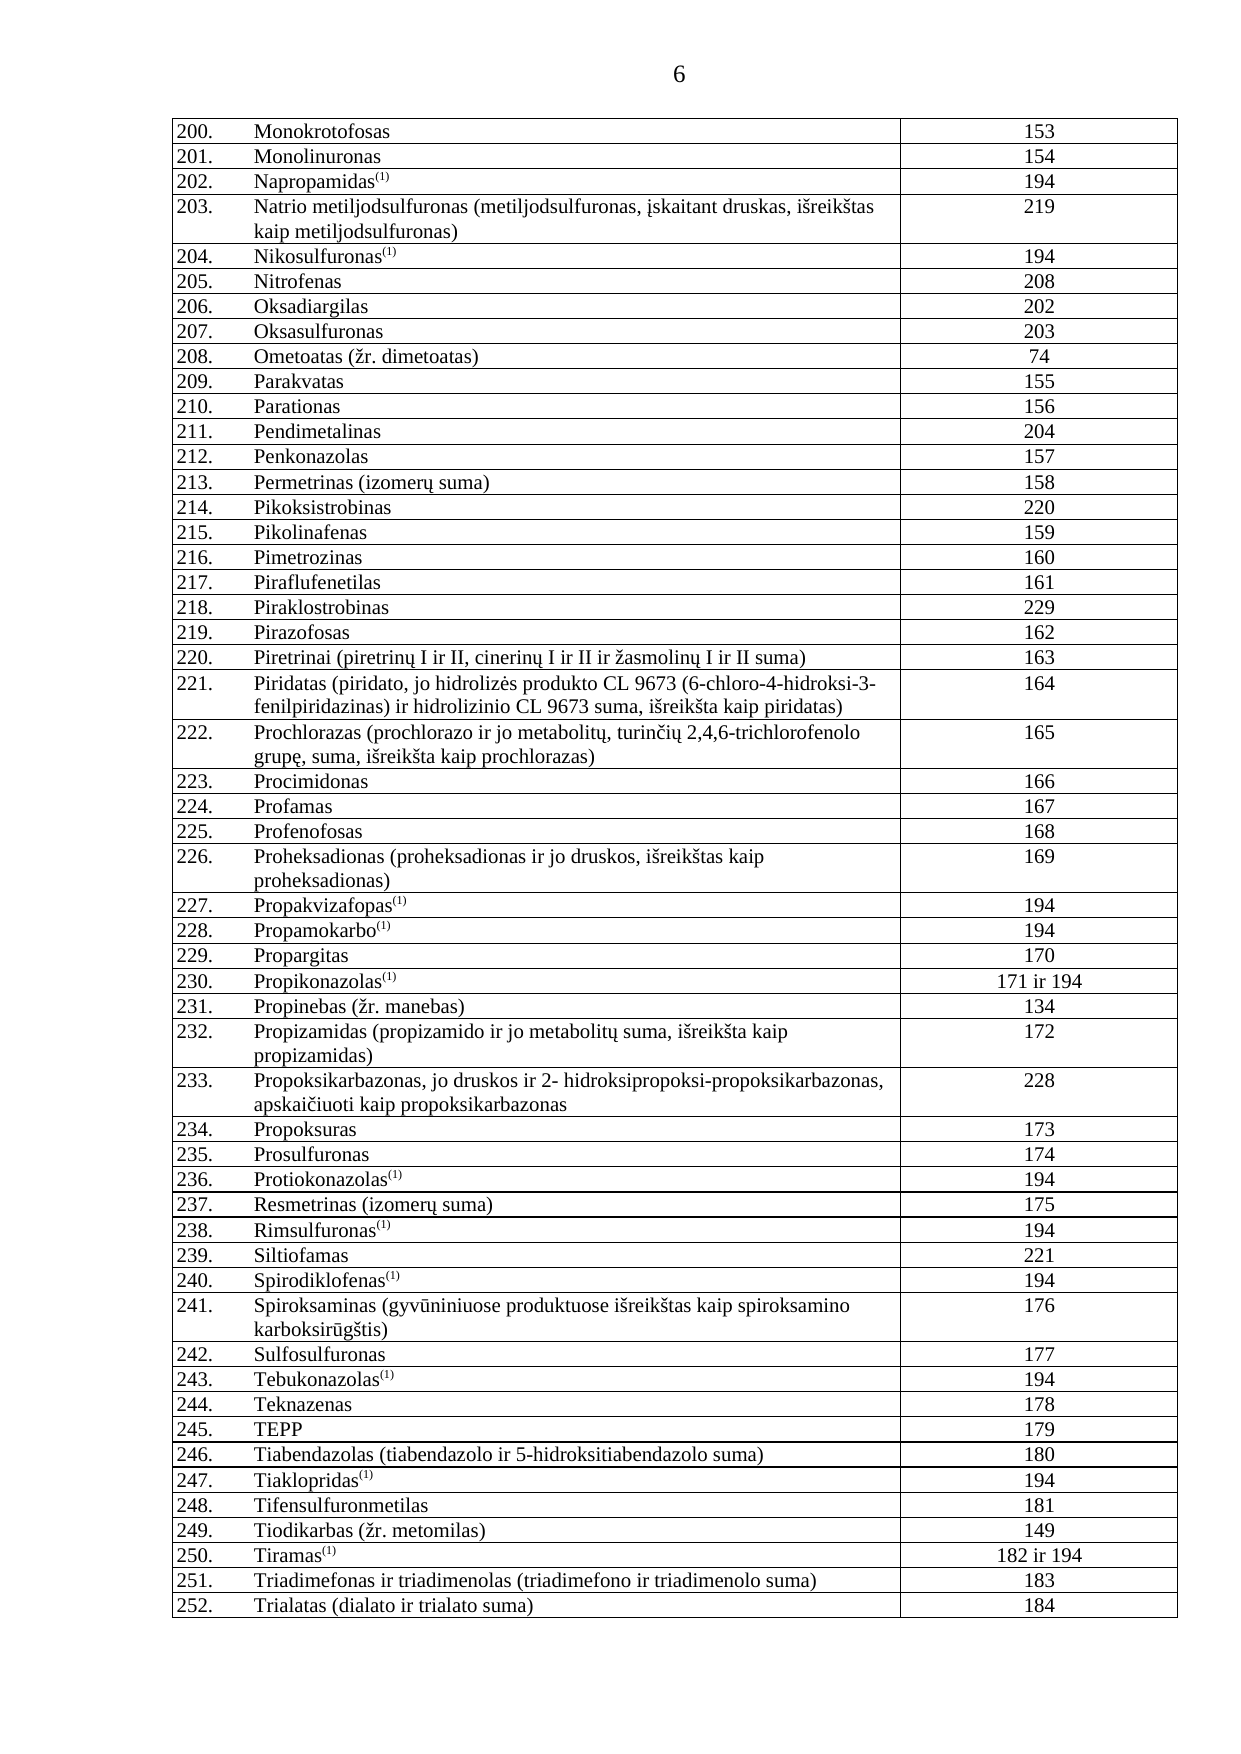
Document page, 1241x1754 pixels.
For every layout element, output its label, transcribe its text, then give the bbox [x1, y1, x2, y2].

table_cell 160 [901, 545, 905, 569]
table_cell 206. [245, 294, 249, 318]
table_cell TEPP [250, 1417, 254, 1441]
table_cell 194 [1173, 1218, 1177, 1242]
table_cell 156 [901, 394, 905, 418]
table_cell 222. [173, 720, 249, 768]
table_cell 236. [245, 1167, 249, 1191]
table_cell 154 [901, 144, 905, 168]
table_cell 211. [245, 419, 249, 443]
table_cell 220 [901, 495, 905, 519]
table_cell 194 [901, 893, 905, 917]
table_cell 173 [1173, 1117, 1177, 1141]
table_cell TEPP [896, 1417, 900, 1441]
table_cell 248. [245, 1493, 249, 1517]
table_cell 159 [1173, 520, 1177, 544]
table_cell 179 [901, 1417, 905, 1441]
table_cell 165 [901, 720, 1177, 768]
table_cell 227. [245, 893, 249, 917]
table_cell 228 [901, 1068, 1177, 1116]
table_cell 208 [901, 269, 905, 293]
table_cell 204 [1173, 419, 1177, 443]
table_cell 169 [901, 844, 1177, 892]
table_cell 229 [1173, 595, 1177, 619]
table_cell 178 [1173, 1392, 1177, 1416]
table_cell 237. [245, 1193, 249, 1216]
table_cell 250. [245, 1543, 249, 1567]
table_cell 194 [901, 1167, 905, 1191]
table_cell 194 [901, 1268, 905, 1292]
table_cell 134 [901, 994, 905, 1018]
table_cell 194 [1173, 1268, 1177, 1292]
table_cell 202. [245, 169, 249, 193]
table_cell 161 [901, 570, 905, 594]
table_cell 180 [1173, 1443, 1177, 1466]
table_cell 221. [173, 670, 249, 718]
table_cell 149 [1173, 1518, 1177, 1542]
table_cell 194 [1173, 169, 1177, 193]
table_cell 202 [901, 294, 905, 318]
table_cell 183 [1173, 1568, 1177, 1592]
table_cell 214. [245, 495, 249, 519]
table_cell 252. [245, 1593, 249, 1617]
table_cell 167 [901, 794, 905, 818]
table_cell 154 [1173, 144, 1177, 168]
table_cell 238. [245, 1218, 249, 1242]
table_cell 153 [1173, 119, 1177, 143]
table_cell 226. [173, 844, 249, 892]
table_cell 184 [901, 1593, 905, 1617]
table_cell 224. [245, 794, 249, 818]
table_cell 234. [245, 1117, 249, 1141]
table_cell 194 [1173, 244, 1177, 268]
table_cell 194 [1173, 918, 1177, 942]
table_cell 241. [173, 1293, 249, 1341]
table_cell 168 [1173, 819, 1177, 843]
table_cell 155 [901, 369, 905, 393]
table_cell 160 [1173, 545, 1177, 569]
table_cell 201. [245, 144, 249, 168]
table_cell 156 [1173, 394, 1177, 418]
table_cell 194 [901, 169, 905, 193]
table_cell 177 [1173, 1342, 1177, 1366]
table_cell 162 [1173, 620, 1177, 644]
table_cell 170 [901, 944, 905, 967]
table_cell 158 [1173, 470, 1177, 494]
table_cell 208. [245, 344, 249, 368]
table_cell 149 [901, 1518, 905, 1542]
table_cell 163 [901, 645, 905, 669]
table_cell 247. [245, 1468, 249, 1492]
table_cell 216. [245, 545, 249, 569]
table_cell 164 [901, 670, 1177, 718]
table_cell 166 [1173, 769, 1177, 793]
table_cell 174 [901, 1142, 905, 1166]
table_cell 194 [901, 1468, 905, 1492]
table_cell 207. [245, 319, 249, 343]
table_cell 219 [901, 195, 1177, 243]
table_cell 184 [1173, 1593, 1177, 1617]
table_cell 167 [1173, 794, 1177, 818]
table_cell 175 [901, 1193, 905, 1216]
table_cell 162 [901, 620, 905, 644]
table_cell 249. [245, 1518, 249, 1542]
table_cell 179 [1173, 1417, 1177, 1441]
table_cell 223. [245, 769, 249, 793]
table_cell 245. [245, 1417, 249, 1441]
table_cell 194 [1173, 1367, 1177, 1391]
table_cell 208 [1173, 269, 1177, 293]
table_cell 229. [245, 944, 249, 967]
table_cell 155 [1173, 369, 1177, 393]
table_cell 203 [901, 319, 905, 343]
table_cell 205. [245, 269, 249, 293]
table_cell 166 [901, 769, 905, 793]
table_cell 210. [245, 394, 249, 418]
table_cell 200. [245, 119, 249, 143]
table_cell 225. [245, 819, 249, 843]
table_cell 74 [1173, 344, 1177, 368]
table_cell 235. [245, 1142, 249, 1166]
table_cell 174 [1173, 1142, 1177, 1166]
table_cell 134 [1173, 994, 1177, 1018]
table_cell 246. [245, 1443, 249, 1466]
table_cell 170 [1173, 944, 1177, 967]
table_cell 175 [1173, 1193, 1177, 1216]
table_cell 203. [173, 195, 249, 243]
table_cell 232. [173, 1019, 249, 1067]
table_cell 221 [1173, 1243, 1177, 1267]
table_cell 243. [245, 1367, 249, 1391]
table_cell 177 [901, 1342, 905, 1366]
table_cell 204 [901, 419, 905, 443]
table_cell 221 [901, 1243, 905, 1267]
table_cell 158 [901, 470, 905, 494]
table_cell 231. [245, 994, 249, 1018]
table_cell 74 [901, 344, 905, 368]
table_cell 163 [1173, 645, 1177, 669]
table_cell 194 [901, 244, 905, 268]
table_cell 204. [245, 244, 249, 268]
table_cell 251. [245, 1568, 249, 1592]
table_cell 239. [245, 1243, 249, 1267]
table_cell 218. [245, 595, 249, 619]
table_cell 181 [901, 1493, 905, 1517]
table_cell 229 [901, 595, 905, 619]
table_cell 153 [901, 119, 905, 143]
table_cell 181 [1173, 1493, 1177, 1517]
table_cell 215. [245, 520, 249, 544]
table_cell 220. [245, 645, 249, 669]
table_cell 194 [1173, 893, 1177, 917]
table_cell 194 [1173, 1468, 1177, 1492]
table_cell 194 [901, 1367, 905, 1391]
table_cell 244. [245, 1392, 249, 1416]
table_cell 176 [901, 1293, 1177, 1341]
table_cell 233. [173, 1068, 249, 1116]
table_cell 209. [245, 369, 249, 393]
table_cell 240. [245, 1268, 249, 1292]
table_cell 161 [1173, 570, 1177, 594]
table_cell 168 [901, 819, 905, 843]
table_cell 217. [245, 570, 249, 594]
table_cell 228. [245, 918, 249, 942]
table_cell 219. [245, 620, 249, 644]
table_cell 230. [245, 969, 249, 993]
table_cell 220 [1173, 495, 1177, 519]
table_cell 172 [901, 1019, 1177, 1067]
table_cell 212. [245, 445, 249, 468]
table_cell 183 [901, 1568, 905, 1592]
table_cell 159 [901, 520, 905, 544]
table_cell 194 [901, 918, 905, 942]
table_cell 194 [901, 1218, 905, 1242]
table_cell 178 [901, 1392, 905, 1416]
table_cell 203 [1173, 319, 1177, 343]
table_cell 194 [1173, 1167, 1177, 1191]
table_cell 213. [245, 470, 249, 494]
table_cell 157 [1173, 445, 1177, 468]
table_cell 202 [1173, 294, 1177, 318]
table_cell 157 [901, 445, 905, 468]
table_cell 180 [901, 1443, 905, 1466]
table_cell 242. [245, 1342, 249, 1366]
table_cell 173 [901, 1117, 905, 1141]
